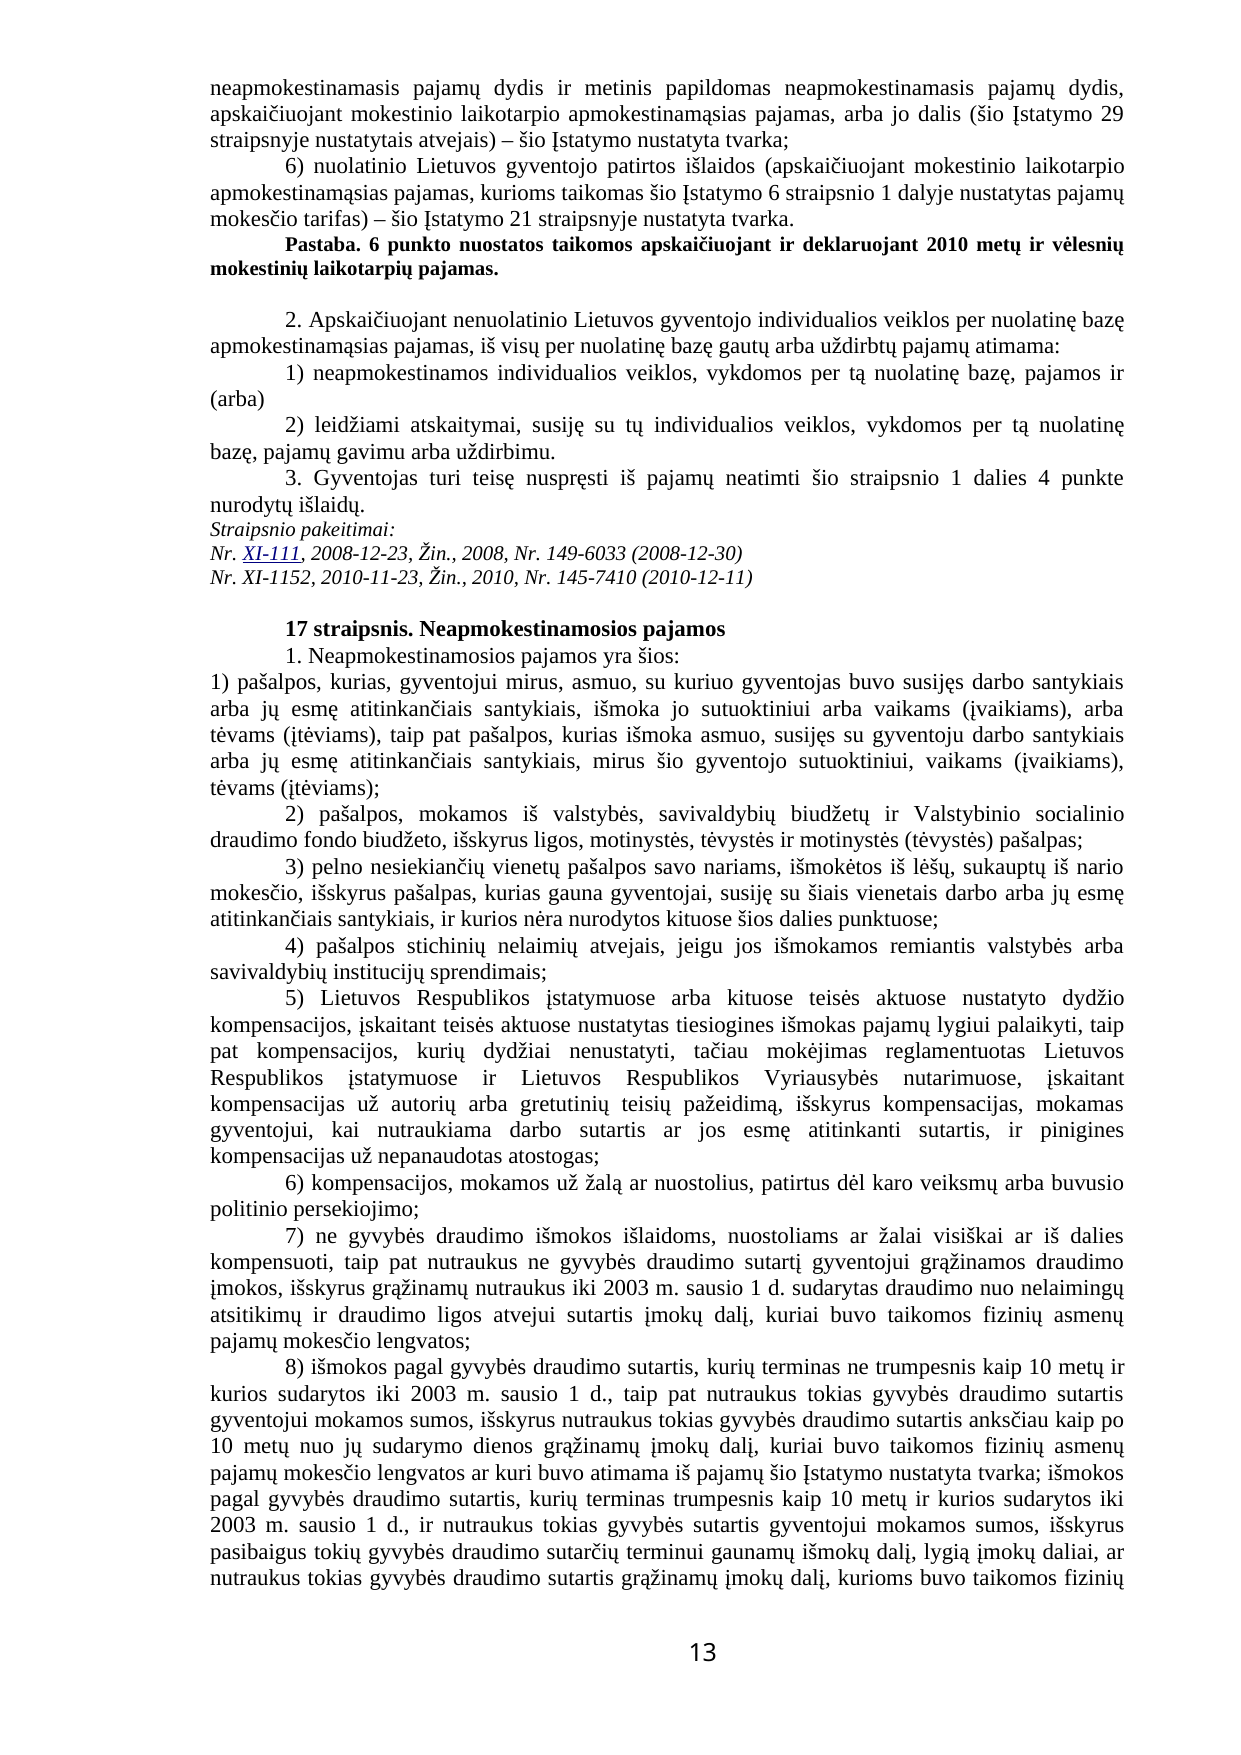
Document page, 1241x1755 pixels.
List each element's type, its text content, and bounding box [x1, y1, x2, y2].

text Nr. XI-111, 2008-12-23, Žin., 2008, Nr. 149-6033 (2008-12-30) [210, 541, 1126, 565]
text 8) išmokos pagal gyvybės draudimo sutartis, kurių terminas ne trumpesnis kaip 10 metų ir kurios sudarytos iki 2003 m. sausio 1 d., taip pat nutraukus tokias gyvybės draudimo sutartis gyventojui mokamos sumos, išskyrus nutraukus tokias gyvybės draudimo sutartis anksčiau kaip po 10 metų nuo jų sudarymo dienos grąžinamų įmokų dalį, kuriai buvo taikomos fizinių asmenų pajamų mokesčio lengvatos ar kuri buvo atimama iš pajamų šio Įstatymo nustatyta tvarka; išmokos pagal gyvybės draudimo sutartis, kurių terminas trumpesnis kaip 10 metų ir kurios sudarytos iki 2003 m. sausio 1 d., ir nutraukus tokias gyvybės sutartis gyventojui mokamos sumos, išskyrus pasibaigus tokių gyvybės draudimo sutarčių terminui gaunamų išmokų dalį, lygią įmokų daliai, ar nutraukus tokias gyvybės draudimo sutartis grąžinamų įmokų dalį, kurioms buvo taikomos fizinių [210, 1353, 1126, 1591]
text 1) pašalpos, kurias, gyventojui mirus, asmuo, su kuriuo gyventojas buvo susijęs darbo santykiais arba jų esmę atitinkančiais santykiais, išmoka jo sutuoktiniui arba vaikams (įvaikiams), arba tėvams (įtėviams), taip pat pašalpos, kurias išmoka asmuo, susijęs su gyventoju darbo santykiais arba jų esmę atitinkančiais santykiais, mirus šio gyventojo sutuoktiniui, vaikams (įvaikiams), tėvams (įtėviams); [210, 668, 1126, 800]
text 2) leidžiami atskaitymai, susiję su tų individualios veiklos, vykdomos per tą nuolatinę bazę, pajamų gavimu arba uždirbimu. [210, 412, 1126, 464]
text Nr. XI-1152, 2010-11-23, Žin., 2010, Nr. 145-7410 (2010-12-11) [210, 565, 1126, 589]
text 1) neapmokestinamos individualios veiklos, vykdomos per tą nuolatinę bazę, pajamos ir (arba) [210, 359, 1126, 412]
text 6) kompensacijos, mokamos už žalą ar nuostolius, patirtus dėl karo veiksmų arba buvusio politinio persekiojimo; [210, 1169, 1126, 1222]
text 1. Neapmokestinamosios pajamos yra šios: [210, 642, 1126, 668]
text 5) Lietuvos Respublikos įstatymuose arba kituose teisės aktuose nustatyto dydžio kompensacijos, įskaitant teisės aktuose nustatytas tiesiogines išmokas pajamų lygiui palaikyti, taip pat kompensacijos, kurių dydžiai nenustatyti, tačiau mokėjimas reglamentuotas Lietuvos Respublikos įstatymuose ir Lietuvos Respublikos Vyriausybės nutarimuose, įskaitant kompensacijas už autorių arba gretutinių teisių pažeidimą, išskyrus kompensacijas, mokamas gyventojui, kai nutraukiama darbo sutartis ar jos esmę atitinkanti sutartis, ir pinigines kompensacijas už nepanaudotas atostogas; [210, 984, 1126, 1169]
text 3. Gyventojas turi teisę nuspręsti iš pajamų neatimti šio straipsnio 1 dalies 4 punkte nurodytų išlaidų. [210, 464, 1126, 517]
text 7) ne gyvybės draudimo išmokos išlaidoms, nuostoliams ar žalai visiškai ar iš dalies kompensuoti, taip pat nutraukus ne gyvybės draudimo sutartį gyventojui grąžinamos draudimo įmokos, išskyrus grąžinamų nutraukus iki 2003 m. sausio 1 d. sudarytas draudimo nuo nelaimingų atsitikimų ir draudimo ligos atvejui sutartis įmokų dalį, kuriai buvo taikomos fizinių asmenų pajamų mokesčio lengvatos; [210, 1222, 1126, 1353]
text Pastaba. 6 punkto nuostatos taikomos apskaičiuojant ir deklaruojant 2010 metų ir vėlesnių mokestinių laikotarpių pajamas. [210, 232, 1126, 280]
text 2) pašalpos, mokamos iš valstybės, savivaldybių biudžetų ir Valstybinio socialinio draudimo fondo biudžeto, išskyrus ligos, motinystės, tėvystės ir motinystės (tėvystės) pašalpas; [210, 800, 1126, 853]
text 2. Apskaičiuojant nenuolatinio Lietuvos gyventojo individualios veiklos per nuolatinę bazę apmokestinamąsias pajamas, iš visų per nuolatinę bazę gautų arba uždirbtų pajamų atimama: [210, 306, 1126, 359]
text Straipsnio pakeitimai: [210, 517, 1126, 541]
text 4) pašalpos stichinių nelaimių atvejais, jeigu jos išmokamos remiantis valstybės arba savivaldybių institucijų sprendimais; [210, 932, 1126, 984]
text 3) pelno nesiekiančių vienetų pašalpos savo nariams, išmokėtos iš lėšų, sukauptų iš nario mokesčio, išskyrus pašalpas, kurias gauna gyventojai, susiję su šiais vienetais darbo arba jų esmę atitinkančiais santykiais, ir kurios nėra nurodytos kituose šios dalies punktuose; [210, 853, 1126, 932]
text neapmokestinamasis pajamų dydis ir metinis papildomas neapmokestinamasis pajamų dydis, apskaičiuojant mokestinio laikotarpio apmokestinamąsias pajamas, arba jo dalis (šio Įstatymo 29 straipsnyje nustatytais atvejais) – šio Įstatymo nustatyta tvarka; [210, 73, 1126, 153]
text 17 straipsnis. Neapmokestinamosios pajamos [210, 616, 1126, 642]
text 6) nuolatinio Lietuvos gyventojo patirtos išlaidos (apskaičiuojant mokestinio laikotarpio apmokestinamąsias pajamas, kurioms taikomas šio Įstatymo 6 straipsnio 1 dalyje nustatytas pajamų mokesčio tarifas) – šio Įstatymo 21 straipsnyje nustatyta tvarka. [210, 153, 1126, 232]
